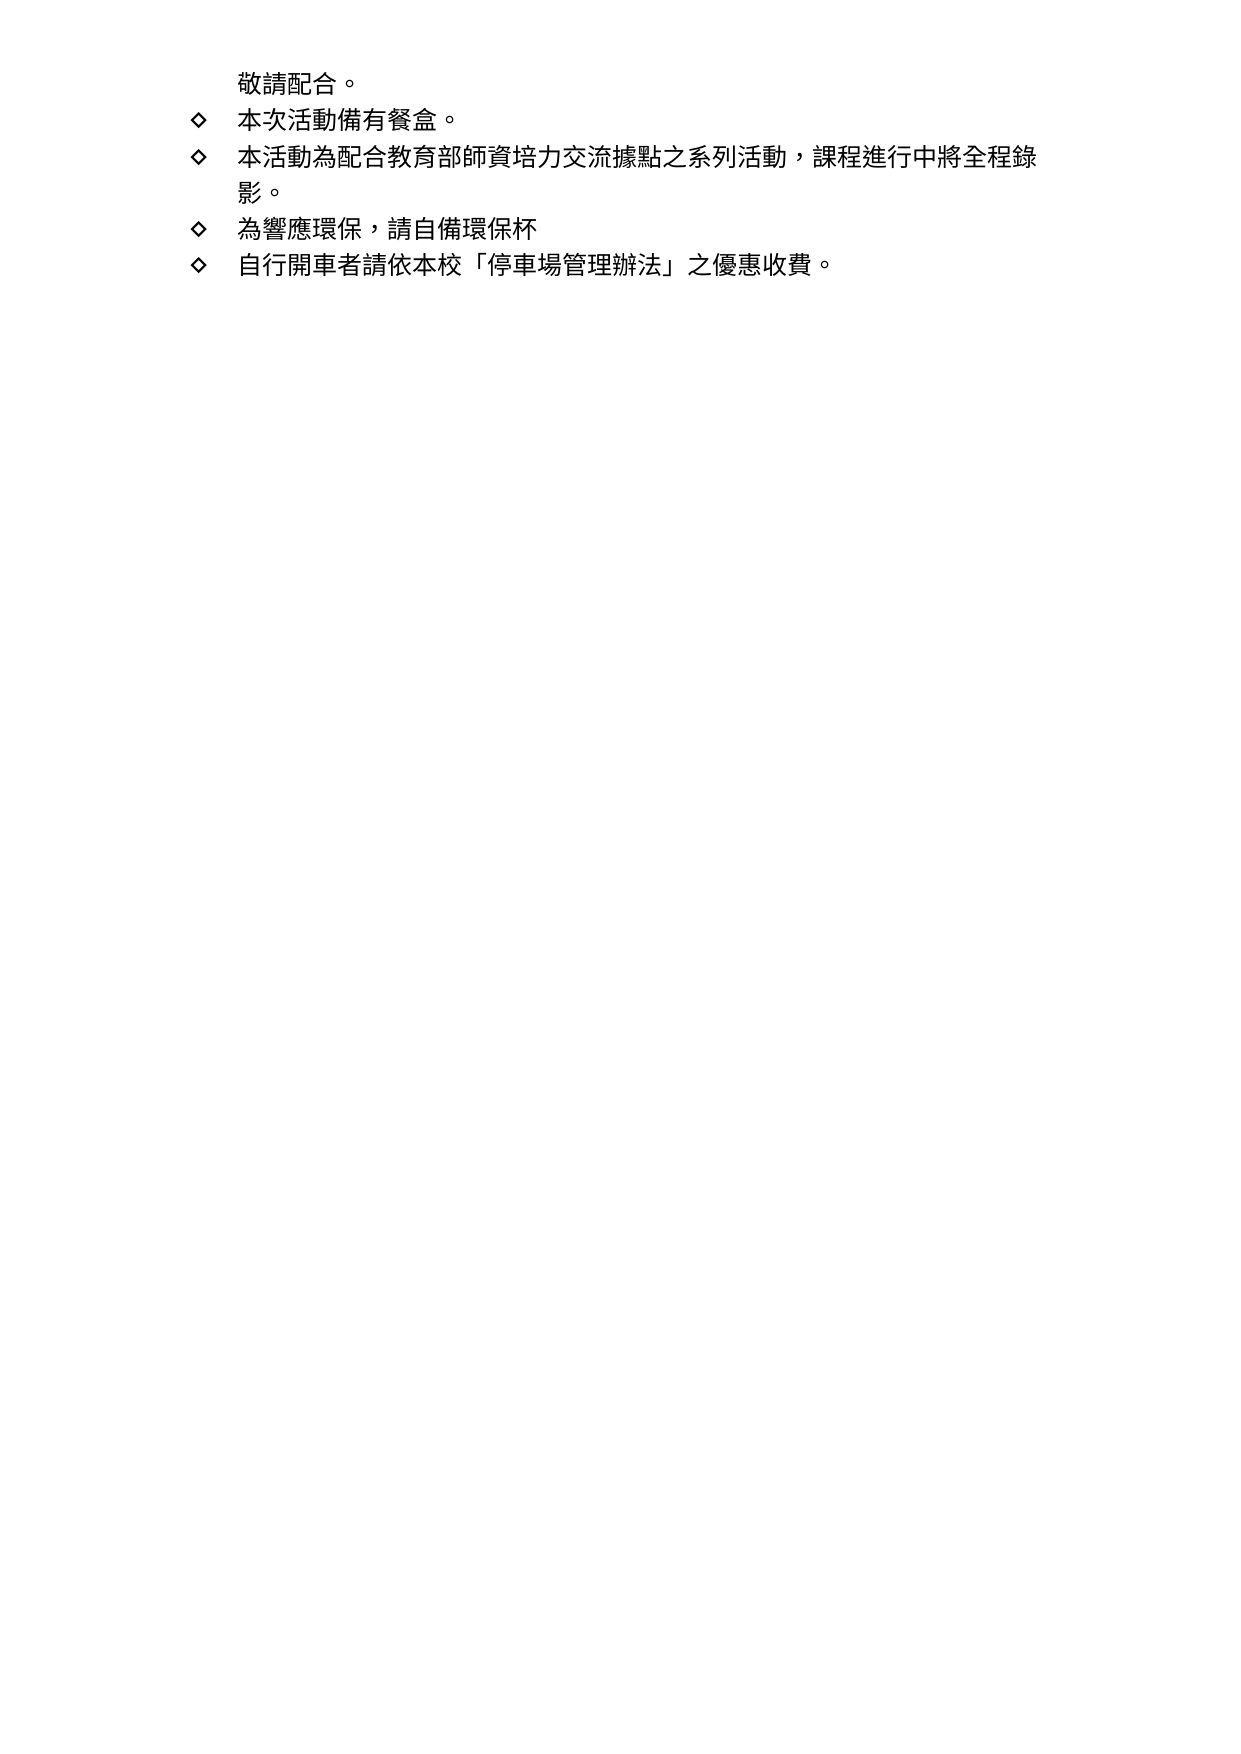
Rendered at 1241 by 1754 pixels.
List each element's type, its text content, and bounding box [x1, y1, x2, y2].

list 自行開車者請依本校「停車場管理辦法」之優惠收費。 [187, 246, 1053, 282]
list 為響應環保，請自備環保杯 [187, 209, 1053, 246]
list 本次活動備有餐盒。 [187, 101, 1053, 137]
list 本活動為配合教育部師資培力交流據點之系列活動，課程進行中將全程錄影。 [187, 137, 1053, 209]
list 因本次活動舉辦在特殊教室，請勿攜帶食物及飲料等入內，以免汙損設備，敬請配合。 [187, 64, 1053, 101]
